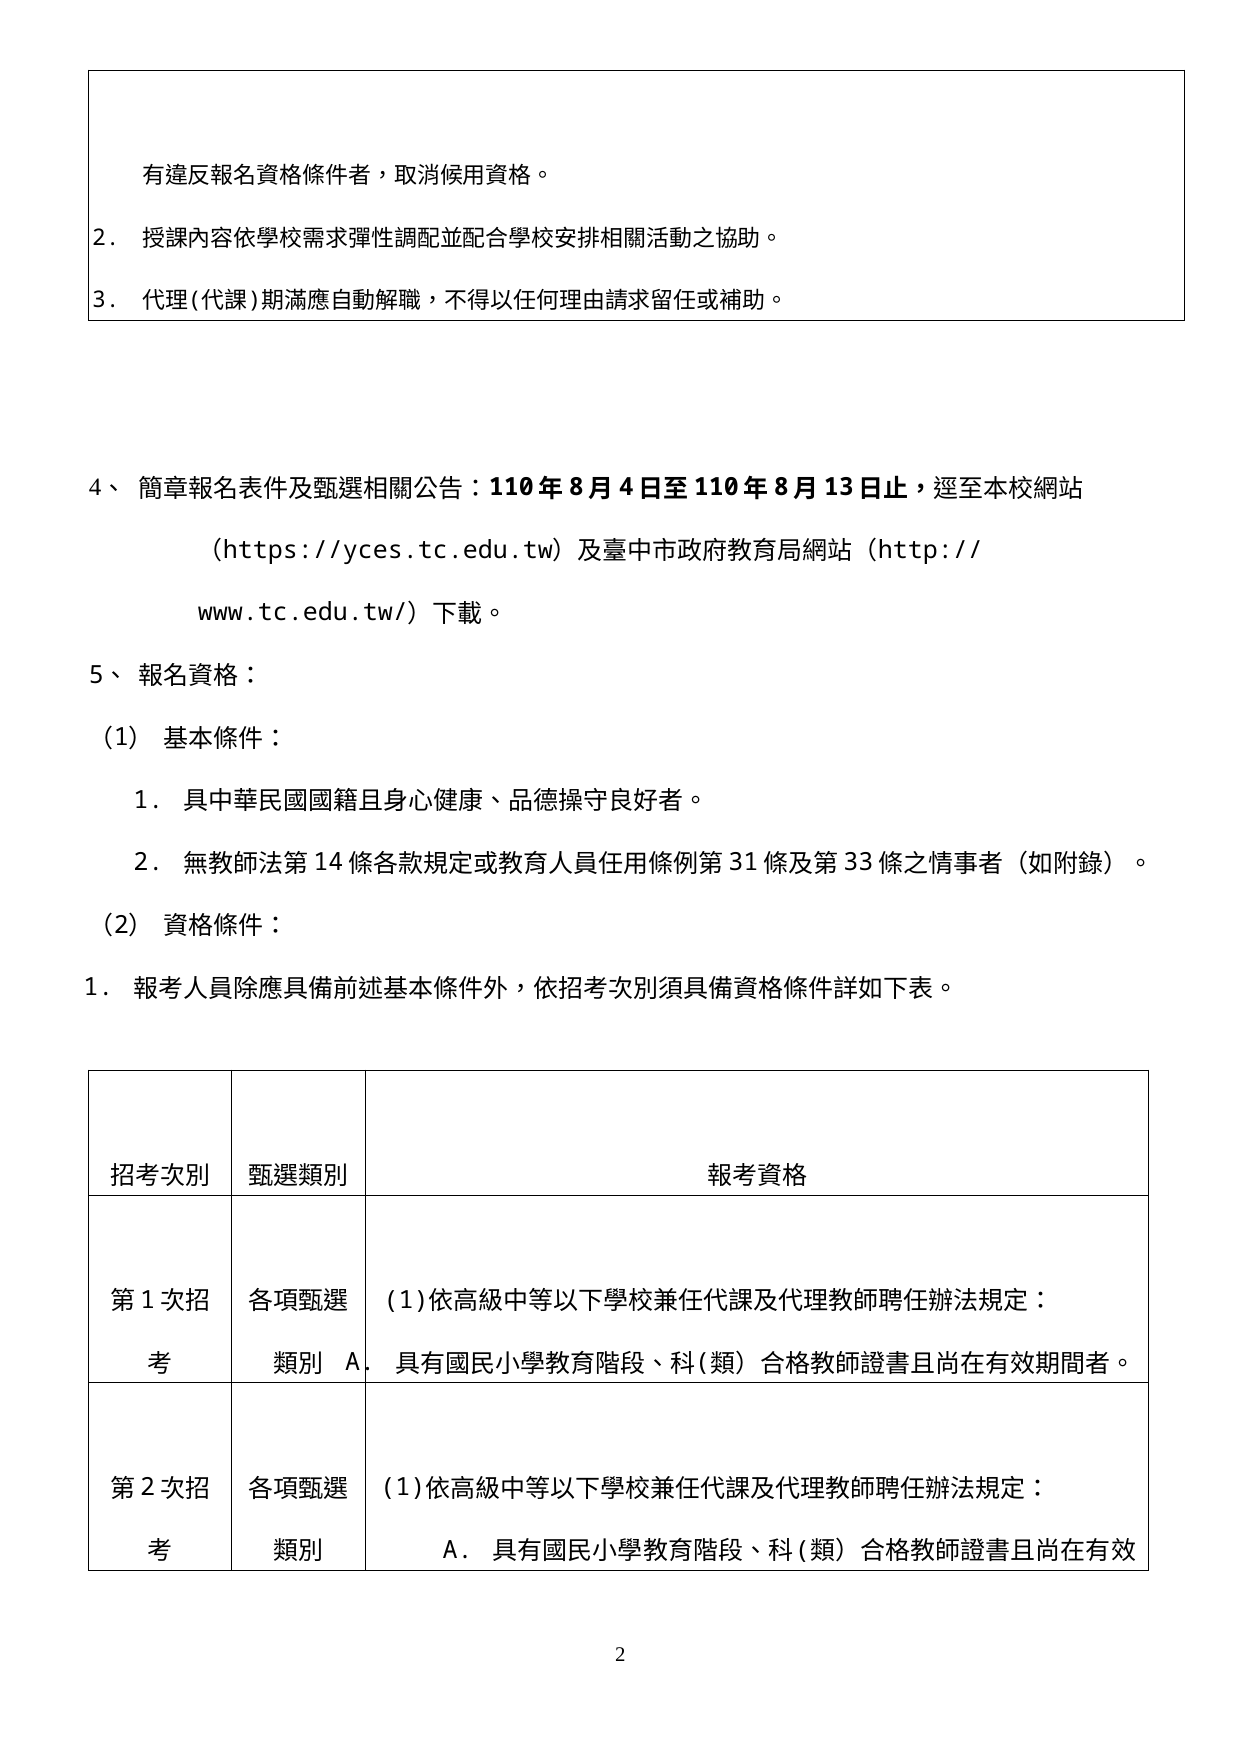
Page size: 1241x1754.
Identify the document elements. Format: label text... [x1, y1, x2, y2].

list 無教師法第14條各款規定或教育人員任用條例第31條及第33條之情事者（如附錄）。 [118, 819, 1152, 882]
list 報名資格： [89, 632, 1152, 694]
table_cell 第2次招考 [89, 1383, 231, 1569]
table_cell 有違反報名資格條件者，取消候用資格。 授課內容依學校需求彈性調配並配合學校安排相關活動之協助。 代理(代課)期滿應自動解職，不得以任何理由請求留任或補助。 [89, 71, 1184, 319]
table_cell 各項甄選類別 [232, 1383, 365, 1569]
table_header 甄選類別 [232, 1071, 365, 1194]
list 具中華民國國籍且身心健康、品德操守良好者。 [118, 757, 1152, 819]
table_header 報考資格 [366, 1071, 1148, 1194]
table_cell 依高級中等以下學校兼任代課及代理教師聘任辦法規定： 具有國民小學教育階段、科(類）合格教師證書且尚在有效期間者。 [366, 1196, 1148, 1382]
list 報考人員除應具備前述基本條件外，依招考次別須具備資格條件詳如下表。 [83, 944, 1152, 1007]
list 資格條件： [89, 882, 1152, 944]
list 簡章報名表件及甄選相關公告：110年8月4日至110年8月13日止，逕至本校網站（https://yces.tc.edu.tw）及臺中市政府教育局網站（http://www.tc.edu.tw/）下載。 [89, 444, 1152, 632]
table_cell 各項甄選類別 [232, 1196, 365, 1382]
table_cell 第1次招考 [89, 1196, 231, 1382]
list 基本條件： [89, 694, 1152, 757]
table_cell 依高級中等以下學校兼任代課及代理教師聘任辦法規定： 具有國民小學教育階段、科(類）合格教師證書且尚在有效期間者。 修畢師資職前教育課程，取得修畢證明書者。 [366, 1383, 1148, 1569]
table_header 招考次別 [89, 1071, 231, 1194]
